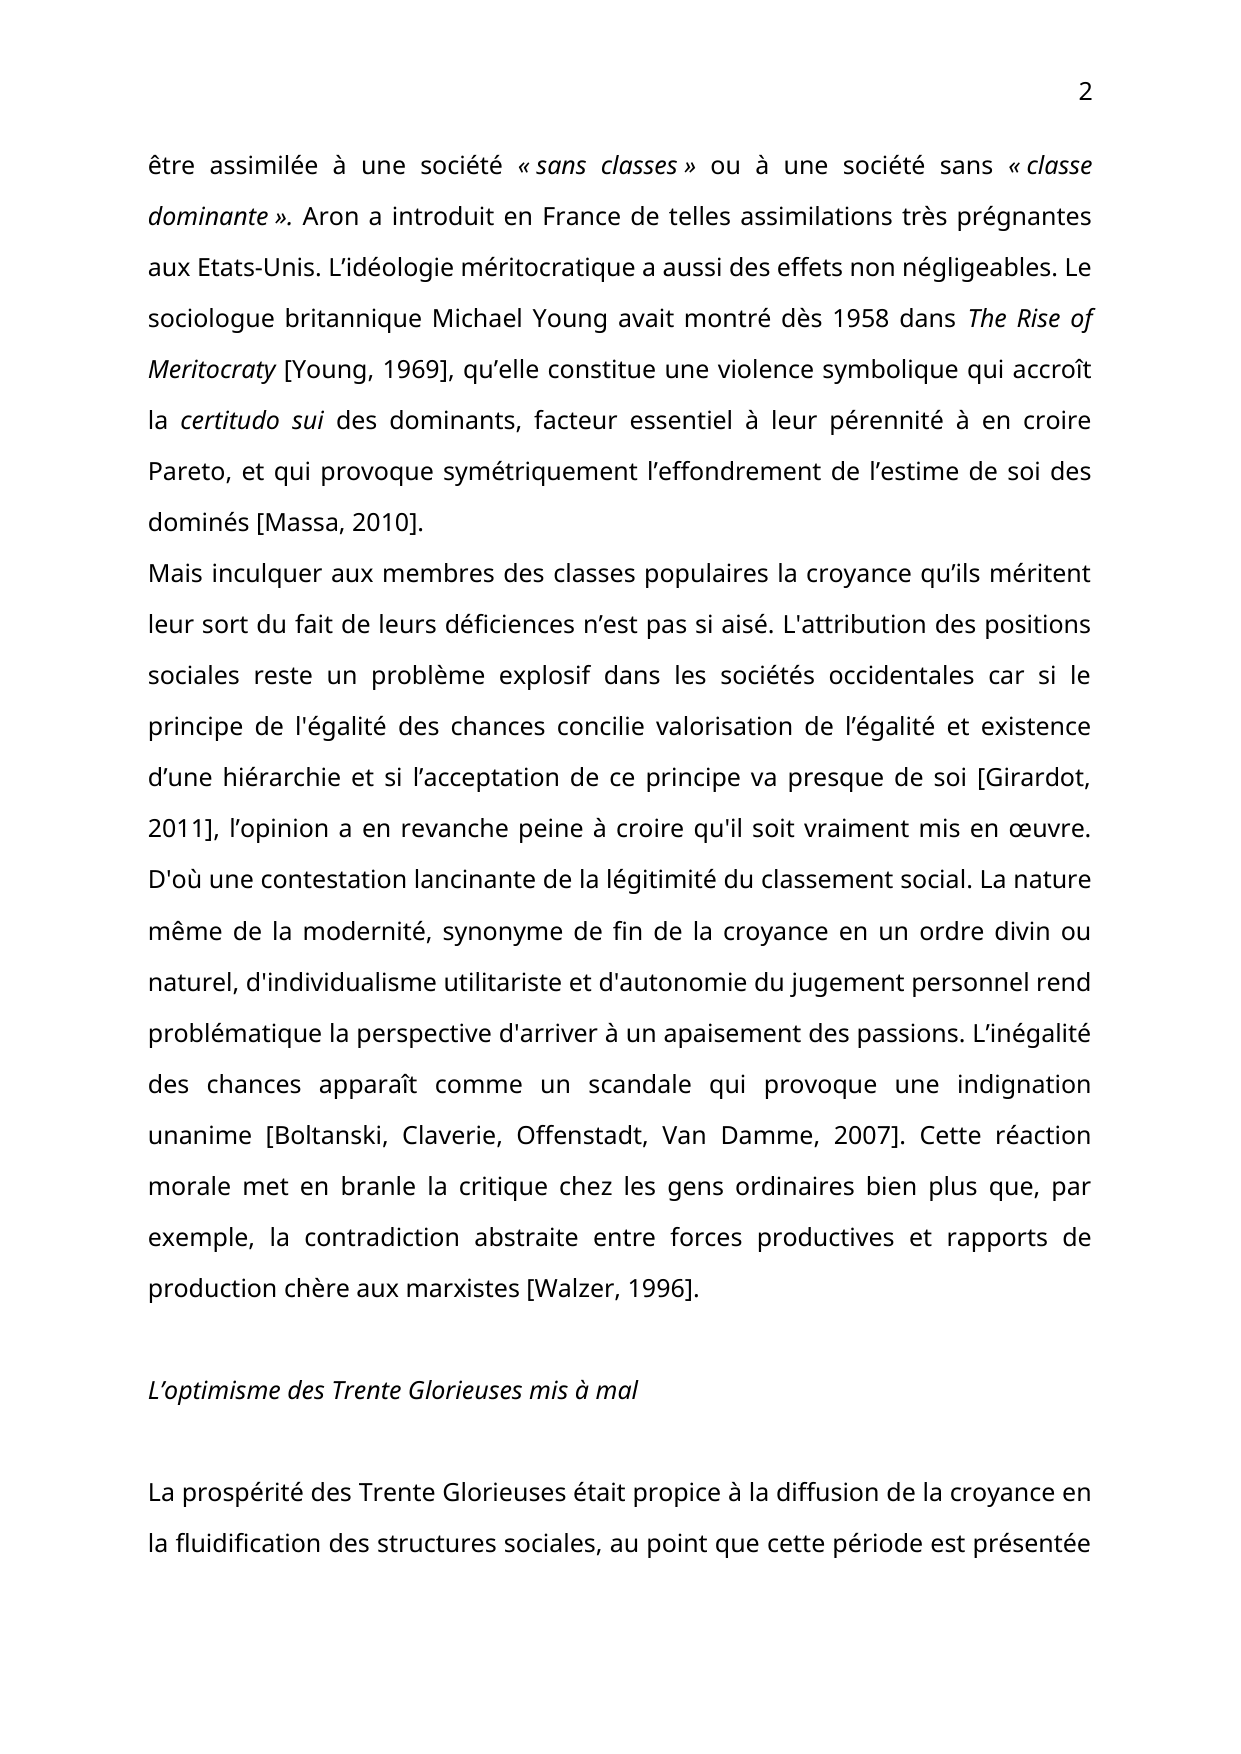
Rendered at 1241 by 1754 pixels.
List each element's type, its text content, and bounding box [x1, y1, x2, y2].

text Mais inculquer aux membres des classes populaires la croyance qu’ils méritent leur sort du fait de leurs déficiences n’est pas si aisé. L'attribution des positions sociales reste un problème explosif dans les sociétés occidentales car si le principe de l'égalité des chances concilie valorisation de l’égalité et existence d’une hiérarchie et si l’acceptation de ce principe va presque de soi [Girardot, 2011], l’opinion a en revanche peine à croire qu'il soit vraiment mis en œuvre. D'où une contestation lancinante de la légitimité du classement social. La nature même de la modernité, synonyme de fin de la croyance en un ordre divin ou naturel, d'individualisme utilitariste et d'autonomie du jugement personnel rend problématique la perspective d'arriver à un apaisement des passions. L’inégalité des chances apparaît comme un scandale qui provoque une indignation unanime [Boltanski, Claverie, Offenstadt, Van Damme, 2007]. Cette réaction morale met en branle la critique chez les gens ordinaires bien plus que, par exemple, la contradiction abstraite entre forces productives et rapports de production chère aux marxistes [Walzer, 1996]. [148, 556, 1093, 1304]
text La prospérité des Trente Glorieuses était propice à la diffusion de la croyance en la fluidification des structures sociales, au point que cette période est présentée [148, 1475, 1093, 1560]
text L’optimisme des Trente Glorieuses mis à mal [148, 1373, 1093, 1407]
text être assimilée à une société « sans classes » ou à une société sans « classe dominante ». Aron a introduit en France de telles assimilations très prégnantes aux Etats-Unis. L’idéologie méritocratique a aussi des effets non négligeables. Le sociologue britannique Michael Young avait montré dès 1958 dans The Rise of Meritocraty [Young, 1969], qu’elle constitue une violence symbolique qui accroît la certitudo sui des dominants, facteur essentiel à leur pérennité à en croire Pareto, et qui provoque symétriquement l’effondrement de l’estime de soi des dominés [Massa, 2010]. [148, 148, 1093, 539]
